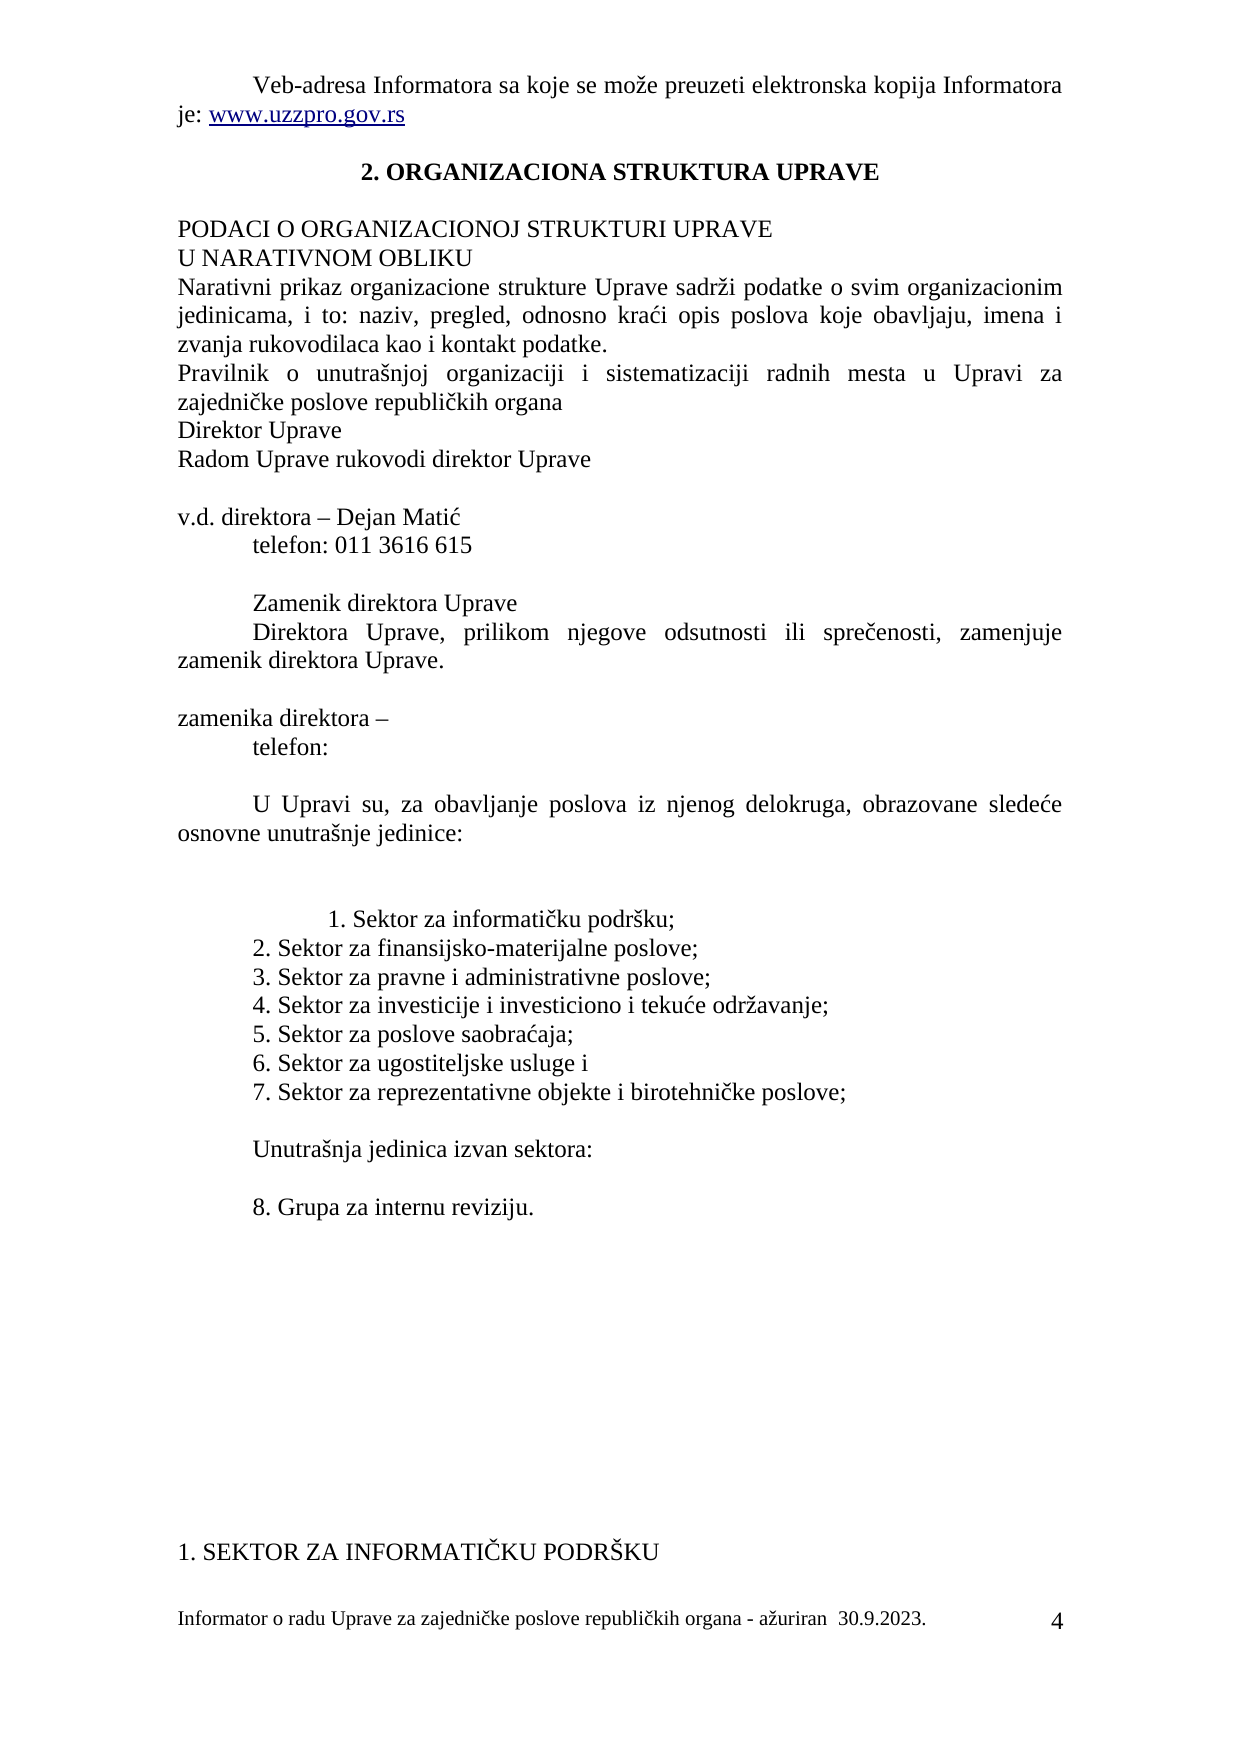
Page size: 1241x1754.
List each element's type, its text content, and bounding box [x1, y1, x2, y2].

subtitle Pravilnik o unutrašnjoj organizaciji i sistematizaciji radnih mesta u Upravi za zajedničke poslove republičkih organa [177, 358, 1063, 415]
subtitle telefon: 011 3616 615 [177, 530, 1063, 559]
subtitle zamenika direktora – [177, 703, 1063, 732]
subtitle Veb-adresa Informatora sa koje se može preuzeti elektronska kopija Informatora je: www.uzzpro.gov.rs [177, 70, 1063, 128]
subtitle telefon: [177, 732, 1063, 760]
subtitle U Upravi su, za obavljanje poslova iz njenog delokruga, obrazovane sledeće osnovne unutrašnje jedinice: [177, 789, 1063, 847]
subtitle 1. SEKTOR ZA INFORMATIČKU PODRŠKU [177, 1537, 1063, 1565]
subtitle 4. Sektor za investicije i investiciono i tekuće održavanje; [177, 990, 1063, 1019]
subtitle 2. Sektor za finansijsko-materijalne poslove; [177, 933, 1063, 962]
subtitle 5. Sektor za poslove saobraćaja; [177, 1019, 1063, 1048]
subtitle 3. Sektor za pravne i administrativne poslove; [177, 962, 1063, 990]
subtitle 2. ORGANIZACIONA STRUKTURA UPRAVE [177, 157, 1063, 185]
subtitle Direktora Uprave, prilikom njegove odsutnosti ili sprečenosti, zamenjuje zamenik direktora Uprave. [177, 617, 1063, 674]
subtitle 6. Sektor za ugostiteljske usluge i [177, 1048, 1063, 1077]
subtitle v.d. direktora – Dejan Matić [177, 502, 1063, 530]
subtitle Unutrašnja jedinica izvan sektora: [177, 1134, 1063, 1163]
subtitle Direktor Uprave [177, 415, 1063, 444]
subtitle 1. Sektor za informatičku podršku; [177, 904, 1063, 933]
subtitle Radom Uprave rukovodi direktor Uprave [177, 444, 1063, 473]
subtitle Zamenik direktora Uprave [177, 588, 1063, 617]
subtitle 7. Sektor za reprezentativne objekte i birotehničke poslove; [177, 1077, 1063, 1105]
subtitle U NARATIVNOM OBLIKU [177, 243, 1063, 272]
subtitle 8. Grupa za internu reviziju. [177, 1192, 1063, 1220]
subtitle Narativni prikaz organizacione strukture Uprave sadrži podatke o svim organizacionim jedinicama, i to: naziv, pregled, odnosno kraći opis poslova koje obavljaju, imena i zvanja rukovodilaca kao i kontakt podatke. [177, 272, 1063, 358]
subtitle PODACI O ORGANIZACIONOJ STRUKTURI UPRAVE [177, 214, 1063, 243]
